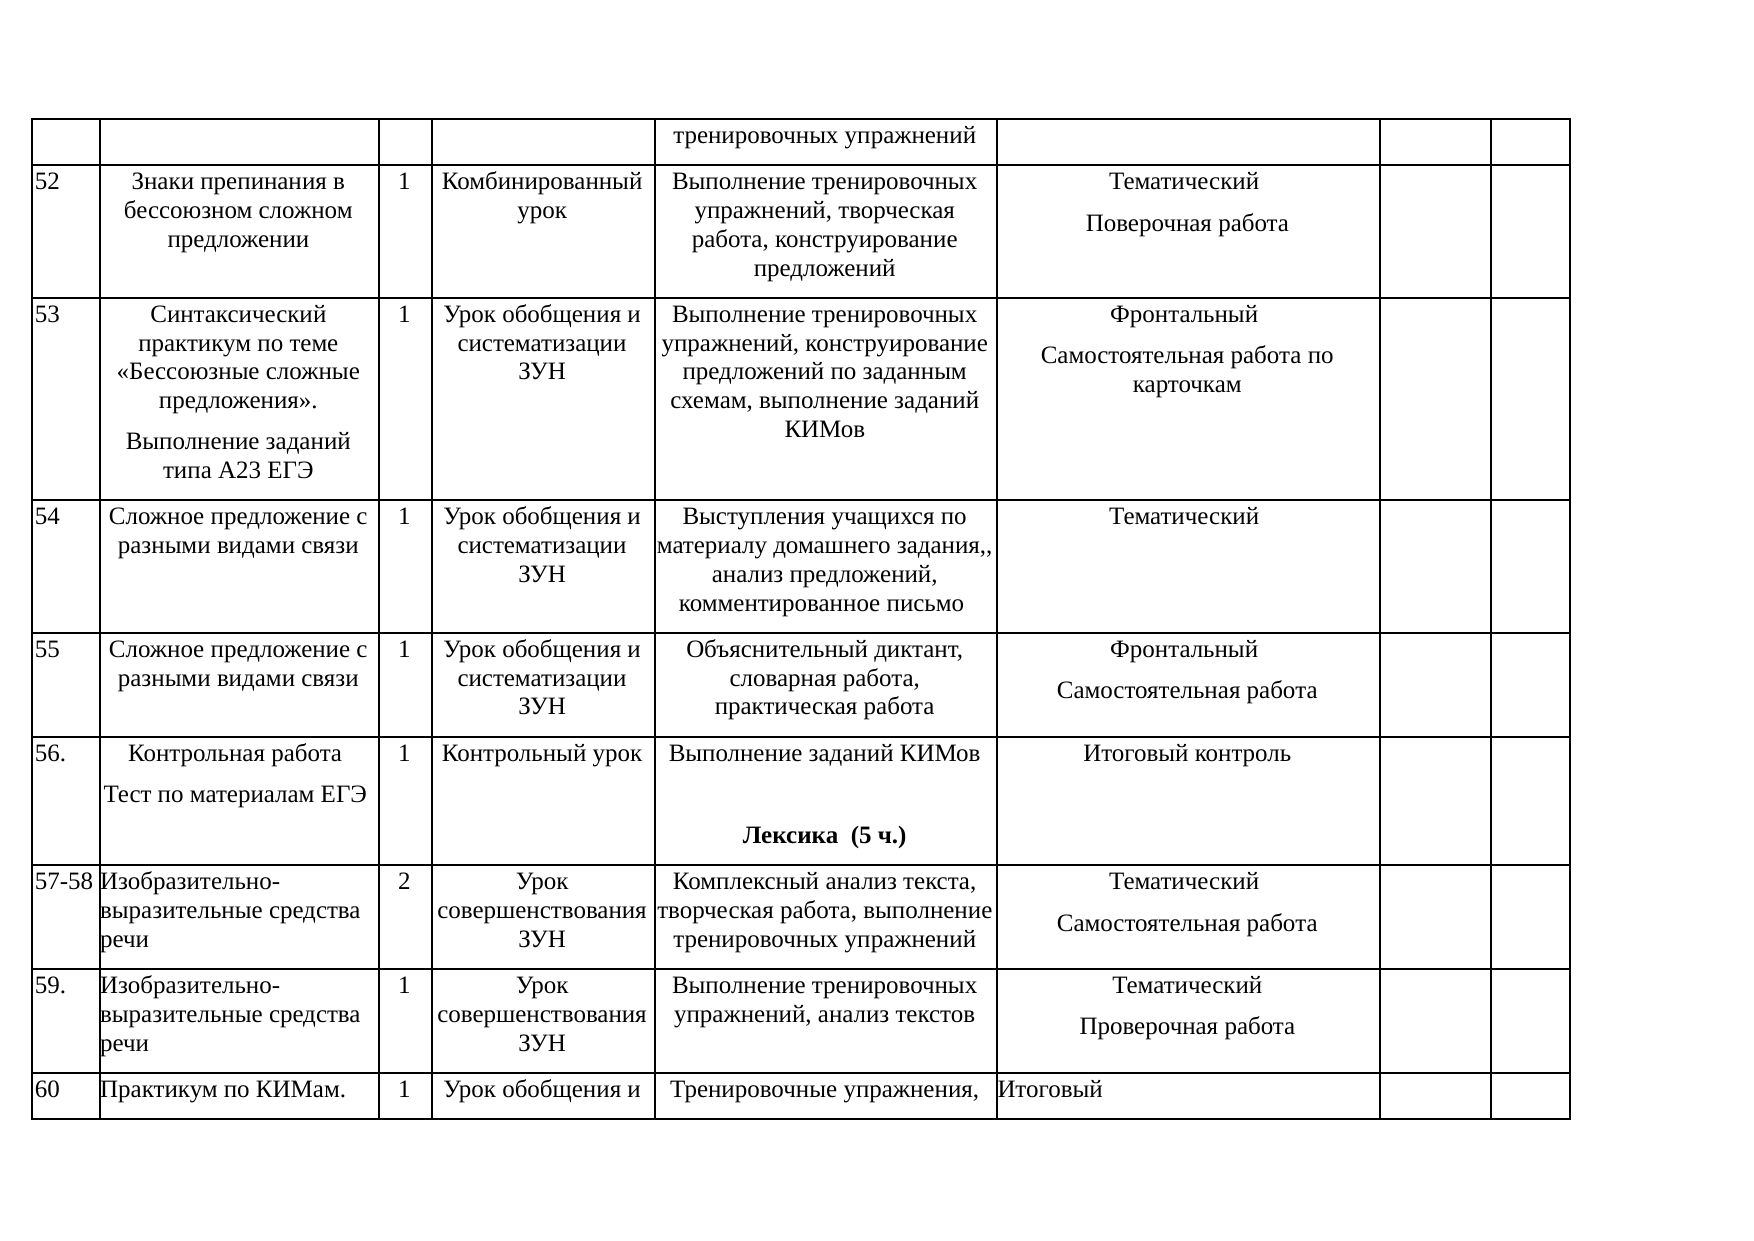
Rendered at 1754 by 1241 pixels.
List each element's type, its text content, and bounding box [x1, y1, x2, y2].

table_cell [1492, 299, 1569, 499]
table_cell Тренировочные упражнения, [656, 1074, 996, 1118]
table_cell 1 [380, 634, 431, 736]
table_cell [101, 120, 378, 164]
table_cell Изобразительно-выразительные средства речи [101, 970, 378, 1072]
table_cell Итоговый контроль [998, 738, 1379, 864]
table_cell [1381, 634, 1490, 736]
table_cell Контрольный урок [433, 738, 654, 864]
table_cell Комплексный анализ текста, творческая работа, выполнение тренировочных упражнений [656, 866, 996, 968]
table_cell Знаки препинания в бессоюзном сложном предложении [101, 166, 378, 297]
table_cell 54 [33, 501, 99, 632]
table_cell [1492, 166, 1569, 297]
table_cell 53 [33, 299, 99, 499]
table_cell 1 [380, 299, 431, 499]
table_cell Урок совершенствования ЗУН [433, 866, 654, 968]
table_cell Тематический [998, 501, 1379, 632]
table_cell 56. [33, 738, 99, 864]
table_cell Выполнение заданий КИМов Лексика (5 ч.) [656, 738, 996, 864]
table_cell [1381, 1074, 1490, 1118]
table_cell Тематический Поверочная работа [998, 166, 1379, 297]
table_cell Фронтальный Самостоятельная работа по карточкам [998, 299, 1379, 499]
table_cell 60 [33, 1074, 99, 1118]
table_cell [1492, 634, 1569, 736]
table_cell 1 [380, 501, 431, 632]
table_cell [33, 120, 99, 164]
table_cell [1381, 299, 1490, 499]
table_cell [1381, 738, 1490, 864]
table_cell [1492, 120, 1569, 164]
table_cell Итоговый [998, 1074, 1379, 1118]
table_cell [1492, 866, 1569, 968]
table_cell [1492, 501, 1569, 632]
table_cell Выполнение тренировочных упражнений, анализ текстов [656, 970, 996, 1072]
table_cell 2 [380, 866, 431, 968]
table_cell [1492, 970, 1569, 1072]
table_cell Выступления учащихся по материалу домашнего задания,, анализ предложений, комментированное письмо [656, 501, 996, 632]
table_cell Комбинированный урок [433, 166, 654, 297]
table_cell Практикум по КИМам. [101, 1074, 378, 1118]
table_cell Контрольная работа Тест по материалам ЕГЭ [101, 738, 378, 864]
table_cell 59. [33, 970, 99, 1072]
table_cell 57-58 [33, 866, 99, 968]
table_cell Урок обобщения и систематизации ЗУН [433, 634, 654, 736]
table_cell Объяснительный диктант, словарная работа, практическая работа [656, 634, 996, 736]
table_cell Тематический Проверочная работа [998, 970, 1379, 1072]
table_cell Сложное предложение с разными видами связи [101, 501, 378, 632]
table_cell [998, 120, 1379, 164]
table_cell Урок обобщения и систематизации ЗУН [433, 501, 654, 632]
table_cell Урок совершенствования ЗУН [433, 970, 654, 1072]
table_cell [380, 120, 431, 164]
table_cell 1 [380, 738, 431, 864]
table_cell 52 [33, 166, 99, 297]
table_cell 55 [33, 634, 99, 736]
table_cell 1 [380, 970, 431, 1072]
table_cell [1492, 1074, 1569, 1118]
table_cell [1381, 970, 1490, 1072]
table_cell Выполнение тренировочных упражнений, конструирование предложений по заданным схемам, выполнение заданий КИМов [656, 299, 996, 499]
table_cell [433, 120, 654, 164]
table_cell Выполнение тренировочных упражнений, творческая работа, конструирование предложений [656, 166, 996, 297]
table_cell Урок обобщения и систематизации ЗУН [433, 299, 654, 499]
table_cell 1 [380, 1074, 431, 1118]
table_cell [1381, 166, 1490, 297]
table_cell Тематический Самостоятельная работа [998, 866, 1379, 968]
table_cell Синтаксический практикум по теме «Бессоюзные сложные предложения». Выполнение заданий типа А23 ЕГЭ [101, 299, 378, 499]
table_cell Сложное предложение с разными видами связи [101, 634, 378, 736]
table_cell 1 [380, 166, 431, 297]
table_cell [1381, 501, 1490, 632]
table_cell [1381, 866, 1490, 968]
table_cell тренировочных упражнений [656, 120, 996, 164]
table_cell Урок обобщения и [433, 1074, 654, 1118]
table_cell [1381, 120, 1490, 164]
table_cell Фронтальный Самостоятельная работа [998, 634, 1379, 736]
table_cell Изобразительно-выразительные средства речи [101, 866, 378, 968]
table_cell [1492, 738, 1569, 864]
